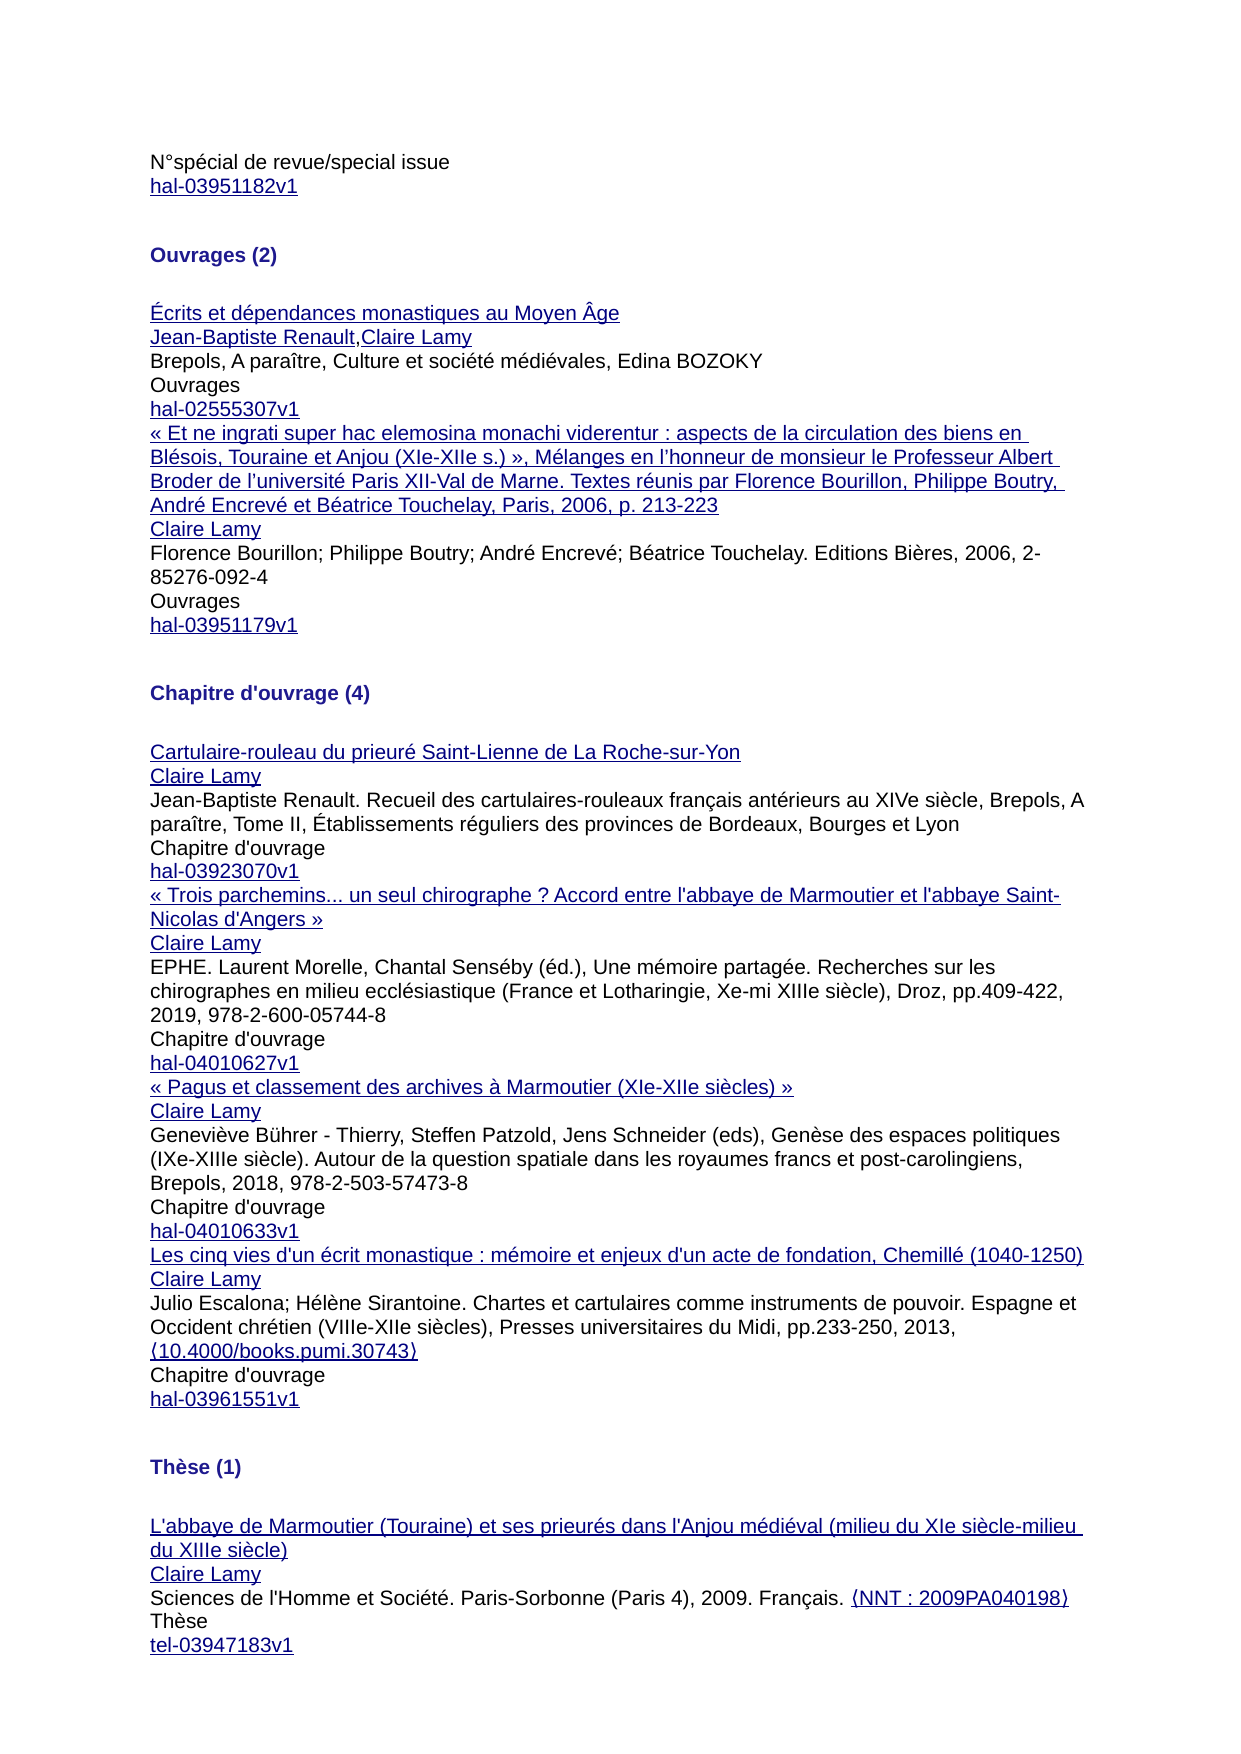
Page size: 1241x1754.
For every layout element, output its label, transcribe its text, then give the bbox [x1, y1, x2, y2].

table_cell « Et ne ingrati super hac elemosina monachi viderentur : aspects de la circulation des biens en Blésois, Touraine et Anjou (XIe-XIIe s.) », Mélanges en l’honneur de monsieur le Professeur Albert Broder de l’université Paris XII-Val de Marne. Textes réunis par Florence Bourillon, Philippe Boutry, André Encrevé et Béatrice Touchelay, Paris, 2006, p. 213-223 Claire Lamy Florence Bourillon; Philippe Boutry; André Encrevé; Béatrice Touchelay. Editions Bières, 2006, 2-85276-092-4 Ouvrages hal-03951179v1 [150, 421, 1090, 636]
subtitle Ouvrages (2) [150, 243, 1090, 267]
table_cell « Trois parchemins... un seul chirographe ? Accord entre l'abbaye de Marmoutier et l'abbaye Saint-Nicolas d'Angers » Claire Lamy EPHE. Laurent Morelle, Chantal Senséby (éd.), Une mémoire partagée. Recherches sur les chirographes en milieu ecclésiastique (France et Lotharingie, Xe-mi XIIIe siècle), Droz, pp.409-422, 2019, 978-2-600-05744-8 Chapitre d'ouvrage hal-04010627v1 [150, 883, 1090, 1075]
subtitle Thèse (1) [150, 1455, 1090, 1479]
table_header N°spécial de revue/special issue hal-03951182v1 [150, 150, 1090, 198]
table_cell « Pagus et classement des archives à Marmoutier (XIe-XIIe siècles) » Claire Lamy Geneviève Bührer - Thierry, Steffen Patzold, Jens Schneider (eds), Genèse des espaces politiques (IXe-XIIIe siècle). Autour de la question spatiale dans les royaumes francs et post-carolingiens, Brepols, 2018, 978-2-503-57473-8 Chapitre d'ouvrage hal-04010633v1 [150, 1075, 1090, 1243]
table_header L'abbaye de Marmoutier (Touraine) et ses prieurés dans l'Anjou médiéval (milieu du XIe siècle-milieu du XIIIe siècle) Claire Lamy Sciences de l'Homme et Société. Paris-Sorbonne (Paris 4), 2009. Français. ⟨NNT : 2009PA040198⟩ Thèse tel-03947183v1 [150, 1514, 1090, 1657]
subtitle Chapitre d'ouvrage (4) [150, 681, 1090, 705]
table_header Écrits et dépendances monastiques au Moyen Âge Jean-Baptiste Renault,Claire Lamy Brepols, A paraître, Culture et société médiévales, Edina BOZOKY Ouvrages hal-02555307v1 [150, 301, 1090, 421]
table_cell Les cinq vies d'un écrit monastique : mémoire et enjeux d'un acte de fondation, Chemillé (1040-1250) Claire Lamy Julio Escalona; Hélène Sirantoine. Chartes et cartulaires comme instruments de pouvoir. Espagne et Occident chrétien (VIIIe-XIIe siècles), Presses universitaires du Midi, pp.233-250, 2013, ⟨10.4000/books.pumi.30743⟩ Chapitre d'ouvrage hal-03961551v1 [150, 1243, 1090, 1410]
table_header Cartulaire-rouleau du prieuré Saint-Lienne de La Roche-sur-Yon Claire Lamy Jean-Baptiste Renault. Recueil des cartulaires-rouleaux français antérieurs au XIVe siècle, Brepols, A paraître, Tome II, Établissements réguliers des provinces de Bordeaux, Bourges et Lyon Chapitre d'ouvrage hal-03923070v1 [150, 740, 1090, 883]
